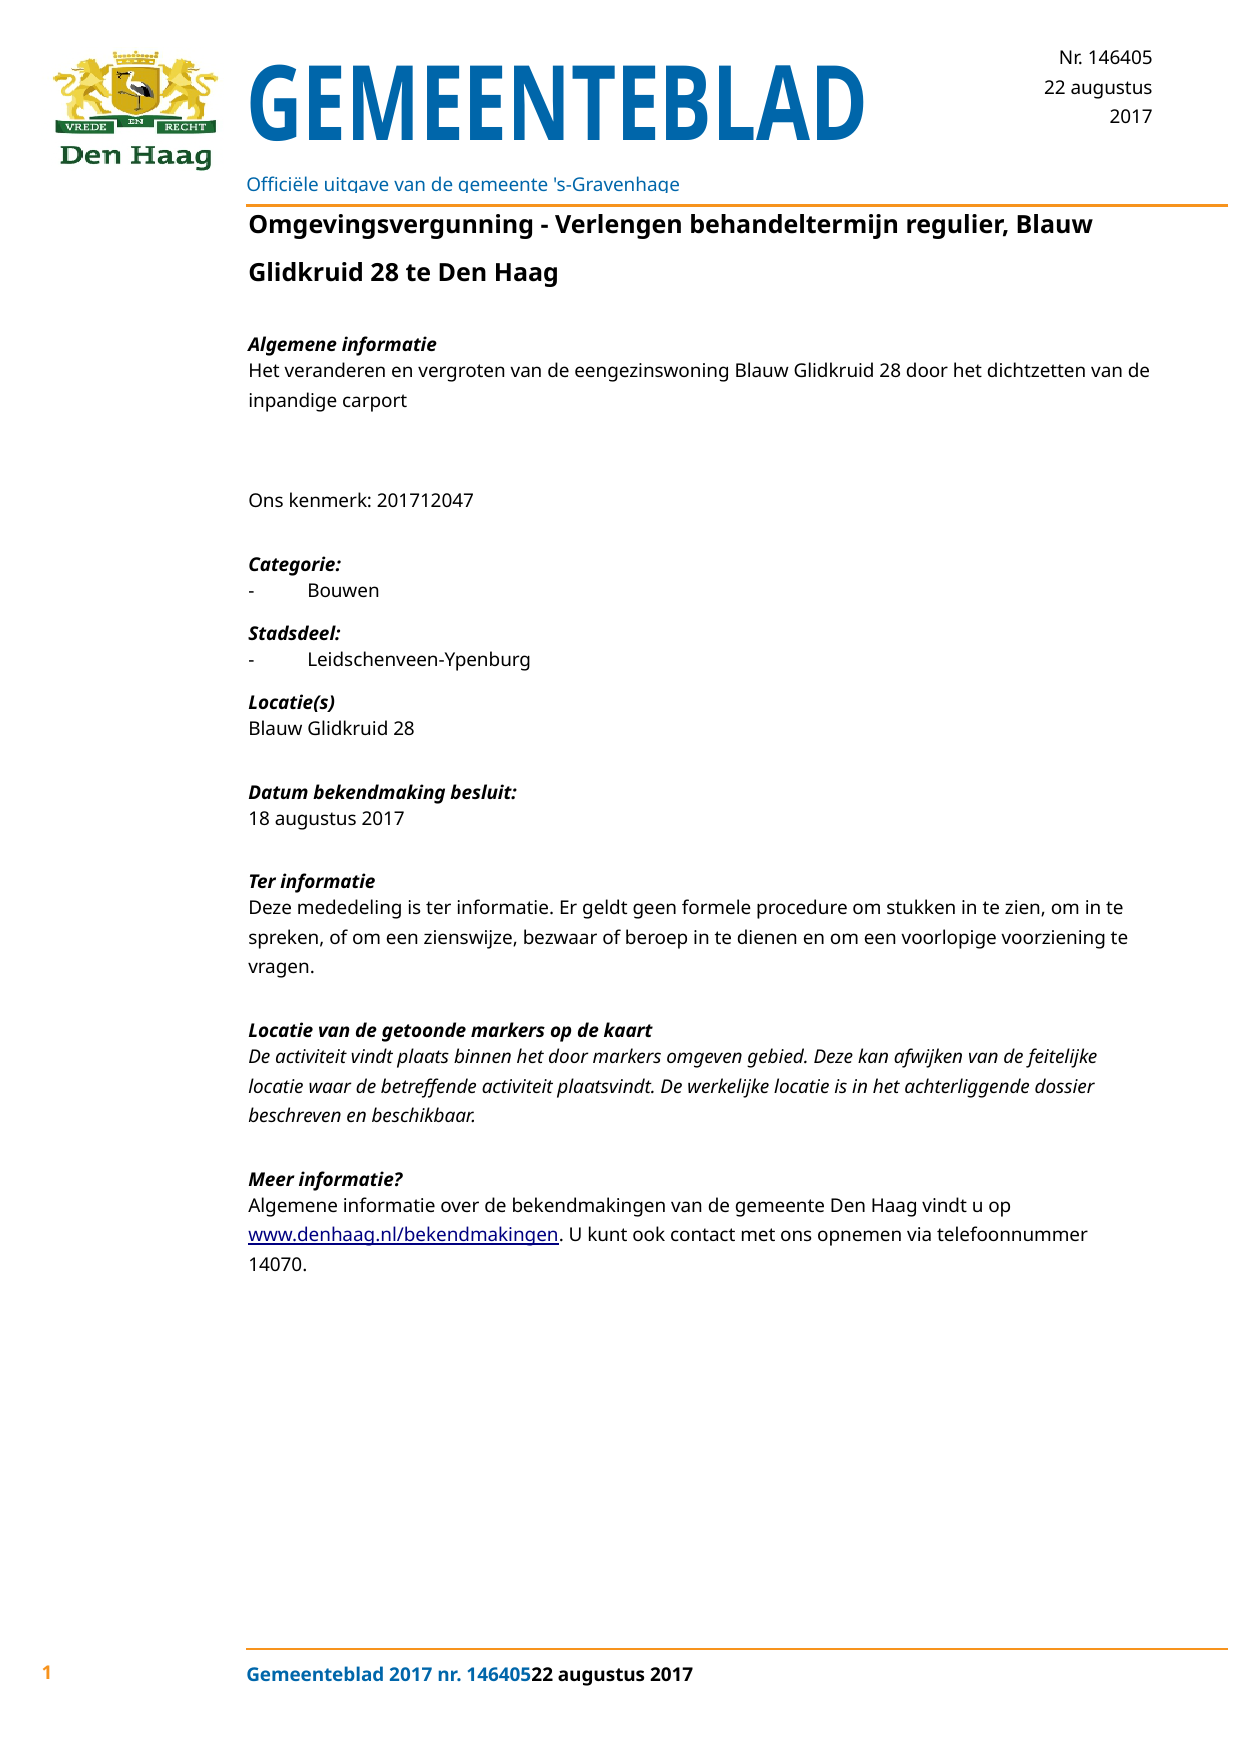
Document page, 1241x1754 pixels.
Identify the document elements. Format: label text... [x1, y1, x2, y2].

text Locatie van de getoonde markers op de kaart [248, 1017, 1152, 1043]
text Deze mededeling is ter informatie. Er geldt geen formele procedure om stukken in te zien, om in te spreken, of om een zienswijze, bezwaar of beroep in te dienen en om een voorlopige voorziening te vragen. [248, 894, 1152, 979]
text Ter informatie [248, 869, 1152, 894]
text Ons kenmerk: 201712047 [248, 488, 1152, 513]
list Leidschenveen-Ypenburg [248, 646, 1152, 672]
list Bouwen [248, 577, 1152, 603]
text Meer informatie? [248, 1166, 1152, 1192]
text Blauw Glidkruid 28 [248, 715, 1152, 741]
text De activiteit vindt plaats binnen het door markers omgeven gebied. Deze kan afwijken van de feitelijke locatie waar de betreffende activiteit plaatsvindt. De werkelijke locatie is in het achterliggende dossier beschreven en beschikbaar. [248, 1043, 1152, 1128]
text Categorie: [248, 552, 1152, 577]
text Stadsdeel: [248, 620, 1152, 646]
text Algemene informatie over de bekendmakingen van de gemeente Den Haag vindt u op www.denhaag.nl/bekendmakingen. U kunt ook contact met ons opnemen via telefoonnummer 14070. [248, 1192, 1152, 1277]
text Algemene informatie [248, 331, 1152, 357]
picture [41, 47, 231, 172]
text Het veranderen en vergroten van de eengezinswoning Blauw Glidkruid 28 door het dichtzetten van de inpandige carport [248, 357, 1152, 412]
text Omgevingsvergunning - Verlengen behandeltermijn regulier, Blauw Glidkruid 28 te Den Haag [248, 207, 1152, 288]
text Locatie(s) [248, 689, 1152, 715]
text 18 augustus 2017 [248, 805, 1152, 830]
text Datum bekendmaking besluit: [248, 779, 1152, 805]
